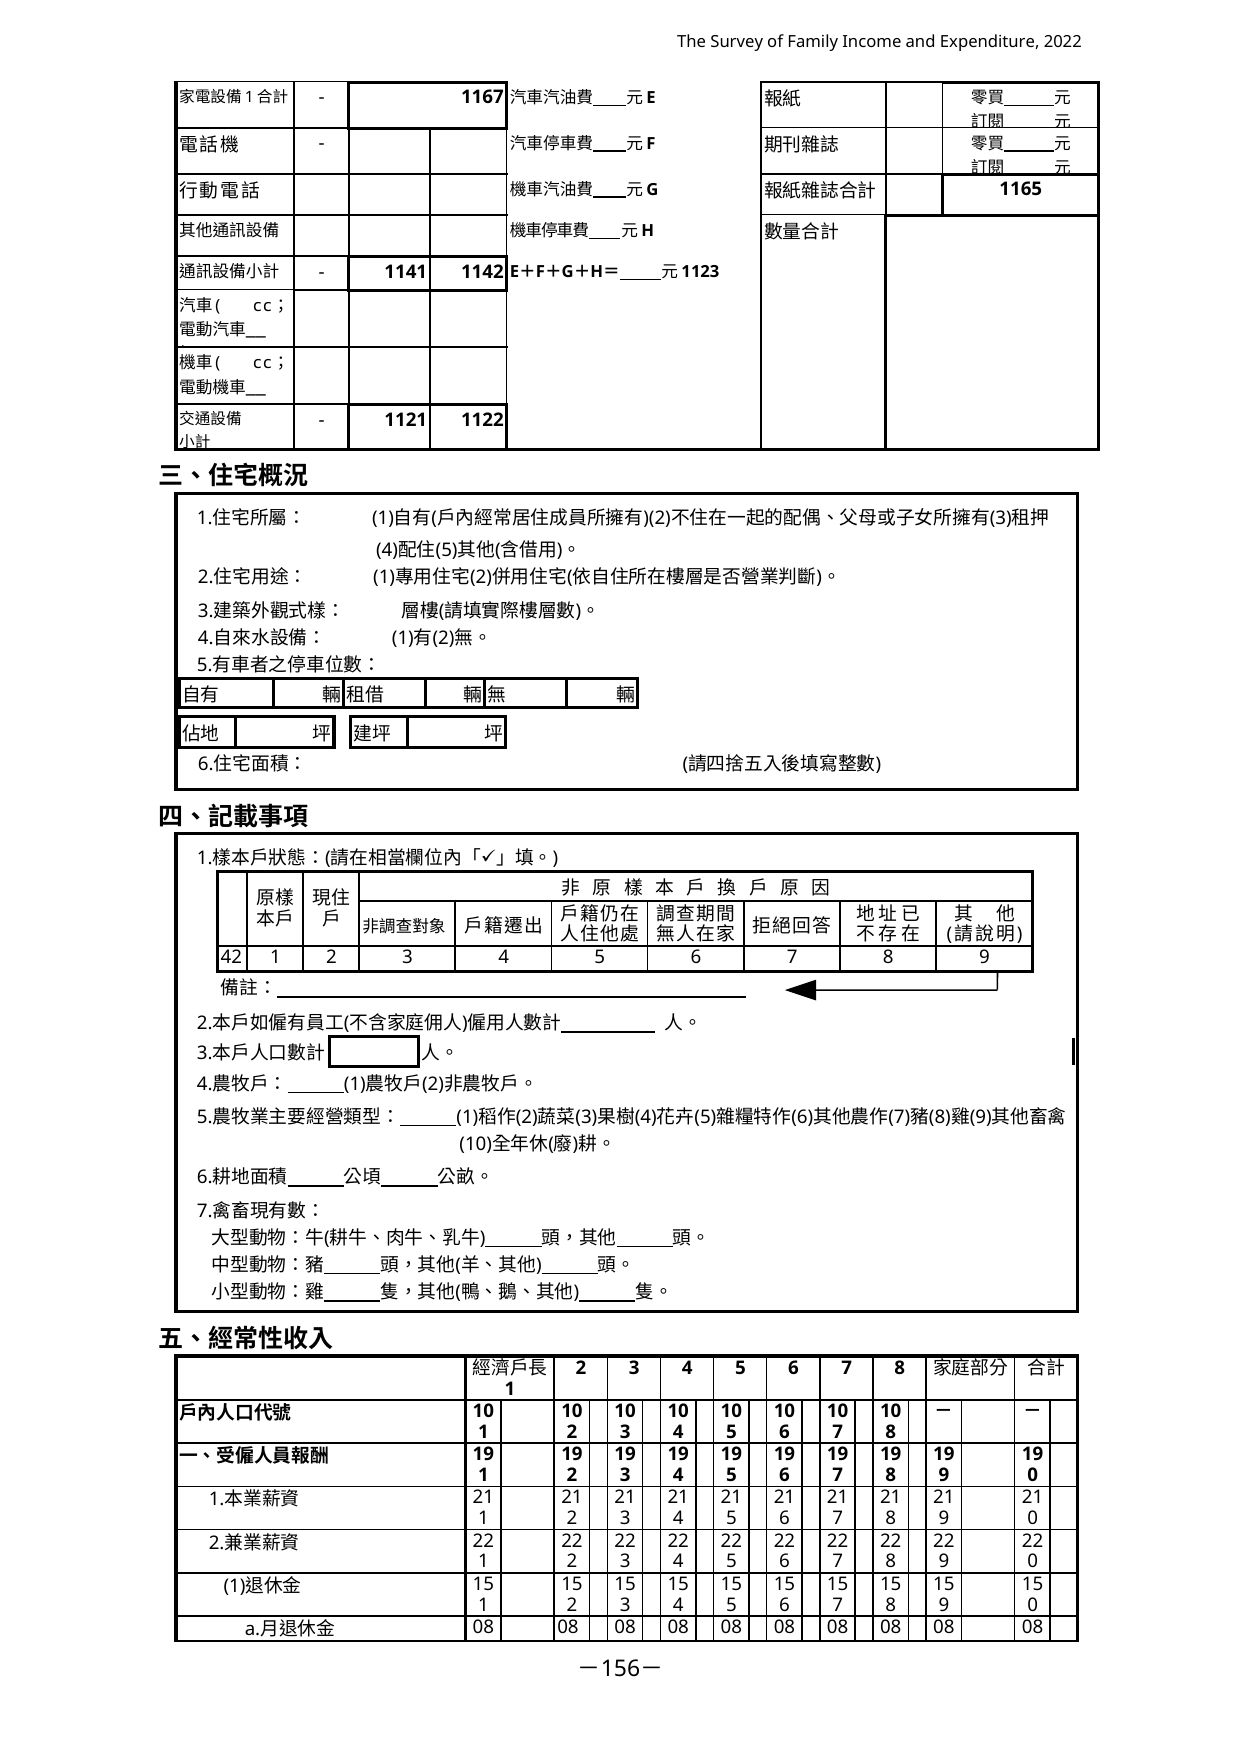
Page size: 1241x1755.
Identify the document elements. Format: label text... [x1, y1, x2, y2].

table_cell 215 [714, 1487, 748, 1529]
table_header 零買 元 訂閱 元 [943, 84, 1097, 127]
table_cell [219, 900, 246, 945]
table_cell 戶籍仍在 人住他處 [552, 902, 647, 945]
table_cell 戶籍遷出 [456, 902, 551, 945]
table_cell 155 [714, 1574, 748, 1615]
table_cell [502, 1617, 553, 1640]
table_cell 1165 [944, 176, 1097, 214]
table_cell [643, 1401, 660, 1442]
table_cell 196 [767, 1444, 801, 1486]
table_cell [909, 1617, 925, 1640]
table_header 佔地 [181, 718, 234, 746]
table_cell [178, 900, 216, 945]
table_cell [1051, 1617, 1076, 1640]
text 五、經常性收入 [158, 1318, 1082, 1354]
table_cell 拒絕回答 [745, 902, 839, 945]
table_cell － [927, 1401, 961, 1442]
table_cell [178, 970, 217, 1001]
table_cell [178, 1189, 1076, 1195]
table_cell 190 [1015, 1444, 1049, 1486]
table_header 自有 [181, 680, 272, 706]
table_cell [178, 1096, 1076, 1101]
table_header 3 [608, 1358, 660, 1399]
table_cell 2.本戶如僱有員工(不含家庭佣人)僱用人數計 人。 [178, 1008, 1076, 1035]
table_cell [750, 1487, 766, 1529]
table_header 汽車汽油費 元E [508, 81, 760, 127]
table_cell 備註： [218, 973, 996, 1001]
table_cell 一、受僱人員報酬 [178, 1444, 464, 1486]
table_cell [697, 1401, 713, 1442]
table_cell 191 [467, 1444, 500, 1486]
table_cell [909, 1444, 925, 1486]
table_cell 報紙雜誌合計 [762, 175, 885, 214]
table_cell 汽車停車費 元F [507, 127, 760, 172]
table_cell [502, 1574, 553, 1615]
table_cell 5.有車者之停車位數： [178, 650, 1076, 709]
table_cell 156 [767, 1574, 801, 1615]
table_cell 人。 [420, 1035, 1076, 1065]
table_cell [909, 1401, 925, 1442]
table_cell [350, 292, 429, 346]
table_header 合計 [1015, 1358, 1076, 1399]
table_cell 6.耕地面積 公頃 公畝。 [178, 1162, 1076, 1189]
table_cell [750, 1617, 766, 1640]
table_cell [1034, 870, 1076, 900]
table_cell [1051, 1444, 1076, 1486]
table_cell 198 [874, 1444, 908, 1486]
table_cell 期刊雜誌 [762, 128, 885, 172]
table_cell [502, 1401, 553, 1442]
table_cell [508, 403, 760, 448]
table_cell 原樣本戶 [248, 873, 302, 945]
table_cell 現住戶 [304, 873, 358, 945]
table_cell [643, 1574, 660, 1615]
table_cell [750, 1401, 766, 1442]
table_cell 7 [745, 947, 839, 970]
table_cell - [295, 257, 347, 289]
table_cell [887, 217, 1097, 448]
table_cell 108 [874, 1401, 908, 1442]
table_cell 6.住宅面積： (請四捨五入後填寫整數) [178, 715, 1076, 776]
table_cell [178, 870, 216, 900]
table_cell 9 [937, 947, 1031, 970]
table_header [336, 715, 349, 746]
table_cell 220 [1015, 1530, 1049, 1572]
table_cell [590, 1617, 607, 1640]
table_cell 電話機 [178, 129, 293, 172]
table_header 1167 [350, 84, 505, 127]
table_cell [817, 970, 1076, 1001]
table_cell [909, 1530, 925, 1572]
table_cell [178, 589, 1076, 595]
table_header 輛 [275, 680, 342, 706]
table_cell 210 [1015, 1487, 1049, 1529]
table_cell 5.農牧業主要經營類型： (1)稻作(2)蔬菜(3)果樹(4)花卉(5)雜糧特作(6)其他農作(7)豬(8)雞(9)其他畜禽(10)全年休(廢)耕。 [178, 1101, 1076, 1156]
table_cell 103 [608, 1401, 642, 1442]
table_cell 194 [661, 1444, 695, 1486]
table_cell [803, 1530, 819, 1572]
table_cell 08 [555, 1617, 589, 1640]
table_cell 226 [767, 1530, 801, 1572]
table_cell [962, 1617, 1014, 1640]
table_header 8 [874, 1358, 925, 1399]
text 四、記載事項 [158, 796, 1082, 832]
table_cell 102 [555, 1401, 589, 1442]
table_cell 212 [555, 1487, 589, 1529]
table_cell [887, 128, 942, 172]
table_cell 08 [714, 1617, 748, 1640]
table_cell [697, 1617, 713, 1640]
table_cell [803, 1444, 819, 1486]
table_cell [331, 1038, 417, 1065]
table_cell [431, 348, 506, 403]
table_cell [431, 175, 506, 214]
table_cell 1.住宅所屬： (1)自有(戶內經常居住成員所擁有)(2)不住在一起的配偶、父母或子女所擁有(3)租押 (4)配住(5)其他(含借用)。 2.住宅用途： (1)專用住宅(2)併用住宅(依自住所在樓層是否營業判斷)。 [178, 503, 1076, 589]
table_cell － [1015, 1401, 1049, 1442]
table_cell 193 [608, 1444, 642, 1486]
table_cell 1.本業薪資 [178, 1487, 464, 1529]
table_cell 數量合計 [762, 215, 884, 448]
table_cell - [295, 405, 347, 448]
table_cell [962, 1444, 1014, 1486]
table_cell 08 [927, 1617, 961, 1640]
table_cell [887, 175, 941, 214]
table_header 輛 [427, 680, 483, 706]
table_cell [502, 1530, 553, 1572]
table_cell [962, 1530, 1014, 1572]
table_cell 交通設備 小計 [178, 405, 293, 448]
table_cell [643, 1487, 660, 1529]
table_cell [697, 1444, 713, 1486]
text 三、住宅概況 [158, 456, 1082, 492]
table_cell [643, 1617, 660, 1640]
table_header 家電設備1合計 [178, 82, 293, 127]
table_cell [856, 1444, 872, 1486]
table_cell 非調查對象 [360, 902, 454, 945]
table_cell a.月退休金 [178, 1617, 464, 1640]
table_cell [909, 1574, 925, 1615]
table_cell [1034, 945, 1076, 970]
table_cell 6 [648, 947, 743, 970]
table_cell [350, 175, 429, 214]
table_cell 158 [874, 1574, 908, 1615]
table_cell [590, 1574, 607, 1615]
table_cell [178, 1156, 1076, 1162]
table_cell [750, 1574, 766, 1615]
table_cell 192 [555, 1444, 589, 1486]
table_cell 地址已 不存在 [841, 902, 935, 945]
table_cell [431, 130, 506, 172]
table_cell 3.本戶人口數計 [178, 1035, 328, 1065]
table_cell 5 [552, 947, 647, 970]
table_cell 218 [874, 1487, 908, 1529]
table_cell [909, 1487, 925, 1529]
table_cell 2 [304, 947, 358, 970]
table_cell 42 [219, 947, 246, 970]
table_cell 7.禽畜現有數： [178, 1195, 1076, 1222]
table_cell 1.樣本戶狀態：(請在相當欄位內「」填。) [178, 843, 1076, 870]
table_cell [697, 1530, 713, 1572]
table_header 坪 [409, 718, 504, 746]
table_cell 4 [456, 947, 551, 970]
table_cell [1051, 1530, 1076, 1572]
table_cell 其 他 (請說明) [937, 902, 1031, 945]
table_header 2 [555, 1358, 607, 1399]
table_cell 3.建築外觀式樣： 層樓(請填實際樓層數)。 4.自來水設備： (1)有(2)無。 [178, 595, 1076, 650]
table_cell [962, 1487, 1014, 1529]
table_cell 229 [927, 1530, 961, 1572]
table_cell [1034, 900, 1076, 945]
table_cell [962, 1574, 1014, 1615]
table_cell [1051, 1401, 1076, 1442]
table_cell [803, 1401, 819, 1442]
table_cell 其他通訊設備 [178, 216, 293, 255]
table_cell 213 [608, 1487, 642, 1529]
table_cell 219 [927, 1487, 961, 1529]
table_cell [431, 292, 506, 346]
table_header [887, 83, 942, 127]
table_cell [507, 289, 760, 346]
table_cell 1 [248, 947, 302, 970]
table_cell [750, 1530, 766, 1572]
table_cell 106 [767, 1401, 801, 1442]
table_header [178, 495, 1076, 502]
table_header 5 [714, 1358, 766, 1399]
table_cell [803, 1487, 819, 1529]
table_header 租借 [345, 680, 424, 706]
table_cell 8 [841, 947, 935, 970]
table_header 6 [767, 1358, 819, 1399]
table_cell [431, 216, 506, 255]
table_cell [178, 1001, 1076, 1008]
table_cell [350, 348, 429, 403]
table_cell [697, 1487, 713, 1529]
table_cell 08 [661, 1617, 695, 1640]
table_cell [178, 782, 1076, 788]
table_cell 機車( cc； 電動機車__輛) [178, 348, 293, 403]
table_cell [803, 1617, 819, 1640]
table_cell [643, 1530, 660, 1572]
table_cell [178, 945, 216, 970]
table_cell 152 [555, 1574, 589, 1615]
table_cell [856, 1617, 872, 1640]
table_cell 216 [767, 1487, 801, 1529]
table_cell 150 [1015, 1574, 1049, 1615]
table_cell (1)退休金 [178, 1574, 464, 1615]
table_cell 08 [767, 1617, 801, 1640]
table_cell 224 [661, 1530, 695, 1572]
table_cell [295, 348, 348, 403]
table_cell 105 [714, 1401, 748, 1442]
table_cell 154 [661, 1574, 695, 1615]
table_cell [856, 1530, 872, 1572]
table_cell 零買 元 訂閱 元 [943, 128, 1097, 172]
table_header 家庭部分 [927, 1358, 1014, 1399]
table_header 經濟戶長 1 [467, 1358, 553, 1399]
table_cell 調查期間 無人在家 [648, 902, 743, 945]
table_header 坪 [237, 718, 332, 746]
table_cell 08 [467, 1617, 500, 1640]
table_cell [295, 291, 348, 346]
table_cell [219, 873, 246, 900]
table_cell 1122 [431, 406, 505, 448]
table_cell 小型動物：雞 隻，其他(鴨、鵝、其他) 隻。 [178, 1277, 1076, 1304]
table_cell 159 [927, 1574, 961, 1615]
table_cell [178, 776, 1076, 782]
table_cell 221 [467, 1530, 500, 1572]
table_cell 227 [821, 1530, 854, 1572]
table_cell 機車停車費 元H [507, 214, 760, 255]
table_cell 08 [608, 1617, 642, 1640]
table_cell [295, 175, 348, 214]
table_cell [178, 1304, 1076, 1310]
table_cell 157 [821, 1574, 854, 1615]
table_cell [590, 1487, 607, 1529]
table_header 輛 [568, 680, 636, 706]
table_cell [1051, 1574, 1076, 1615]
table_cell 中型動物：豬 頭，其他(羊、其他) 頭。 [178, 1250, 1076, 1277]
table_cell [178, 709, 1076, 715]
table_cell [1051, 1487, 1076, 1529]
table_cell 機車汽油費 元G [507, 173, 760, 214]
table_cell 211 [467, 1487, 500, 1529]
table_cell 非原樣本戶換戶原因 [360, 873, 1031, 900]
table_cell [697, 1574, 713, 1615]
table_cell 104 [661, 1401, 695, 1442]
table_cell 228 [874, 1530, 908, 1572]
table_cell [295, 216, 348, 255]
table_cell 08 [1015, 1617, 1049, 1640]
table_cell [856, 1401, 872, 1442]
table_cell [590, 1444, 607, 1486]
table_cell [856, 1487, 872, 1529]
table_cell 汽車( cc； 電動汽車__輛) [178, 290, 293, 346]
table_header [178, 835, 1076, 843]
table_cell 大型動物：牛(耕牛、肉牛、乳牛) 頭，其他 頭。 [178, 1223, 1076, 1249]
table_cell [803, 1574, 819, 1615]
table_cell 08 [821, 1617, 854, 1640]
table_cell 2.兼業薪資 [178, 1530, 464, 1572]
table_cell 1141 [350, 258, 429, 289]
table_header 建坪 [352, 718, 406, 746]
table_header 無 [486, 680, 565, 706]
table_cell 222 [555, 1530, 589, 1572]
table_cell [962, 1401, 1014, 1442]
table_cell 107 [821, 1401, 854, 1442]
table_cell [350, 130, 429, 172]
table_cell [502, 1487, 553, 1529]
table_cell 195 [714, 1444, 748, 1486]
table_cell [590, 1530, 607, 1572]
table_cell E＋F＋G＋H＝ 元1123 [508, 255, 760, 289]
table_cell 通訊設備小計 [178, 257, 293, 289]
table_cell [643, 1444, 660, 1486]
table_cell 151 [467, 1574, 500, 1615]
table_cell 214 [661, 1487, 695, 1529]
table_cell 153 [608, 1574, 642, 1615]
table_cell 199 [927, 1444, 961, 1486]
table_cell 225 [714, 1530, 748, 1572]
table_header 4 [661, 1358, 713, 1399]
table_cell 101 [467, 1401, 500, 1442]
table_cell [507, 346, 760, 403]
table_cell 戶內人口代號 [178, 1401, 464, 1442]
table_cell [350, 216, 429, 255]
table_header [178, 1358, 464, 1399]
table_header - [295, 82, 347, 127]
table_cell 217 [821, 1487, 854, 1529]
table_cell - [295, 129, 348, 172]
table_cell 1121 [350, 406, 429, 448]
table_cell 3 [360, 947, 454, 970]
table_cell 223 [608, 1530, 642, 1572]
table_cell [750, 1444, 766, 1486]
table_header 7 [821, 1358, 872, 1399]
table_cell [502, 1444, 553, 1486]
table_cell 08 [874, 1617, 908, 1640]
table_header 報紙 [762, 83, 885, 127]
table_cell [856, 1574, 872, 1615]
table_cell 4.農牧戶： (1)農牧戶(2)非農牧戶。 [178, 1065, 1076, 1096]
table_cell 行動電話 [178, 175, 293, 214]
table_cell [590, 1401, 607, 1442]
table_cell 1142 [431, 258, 505, 289]
table_cell 197 [821, 1444, 854, 1486]
